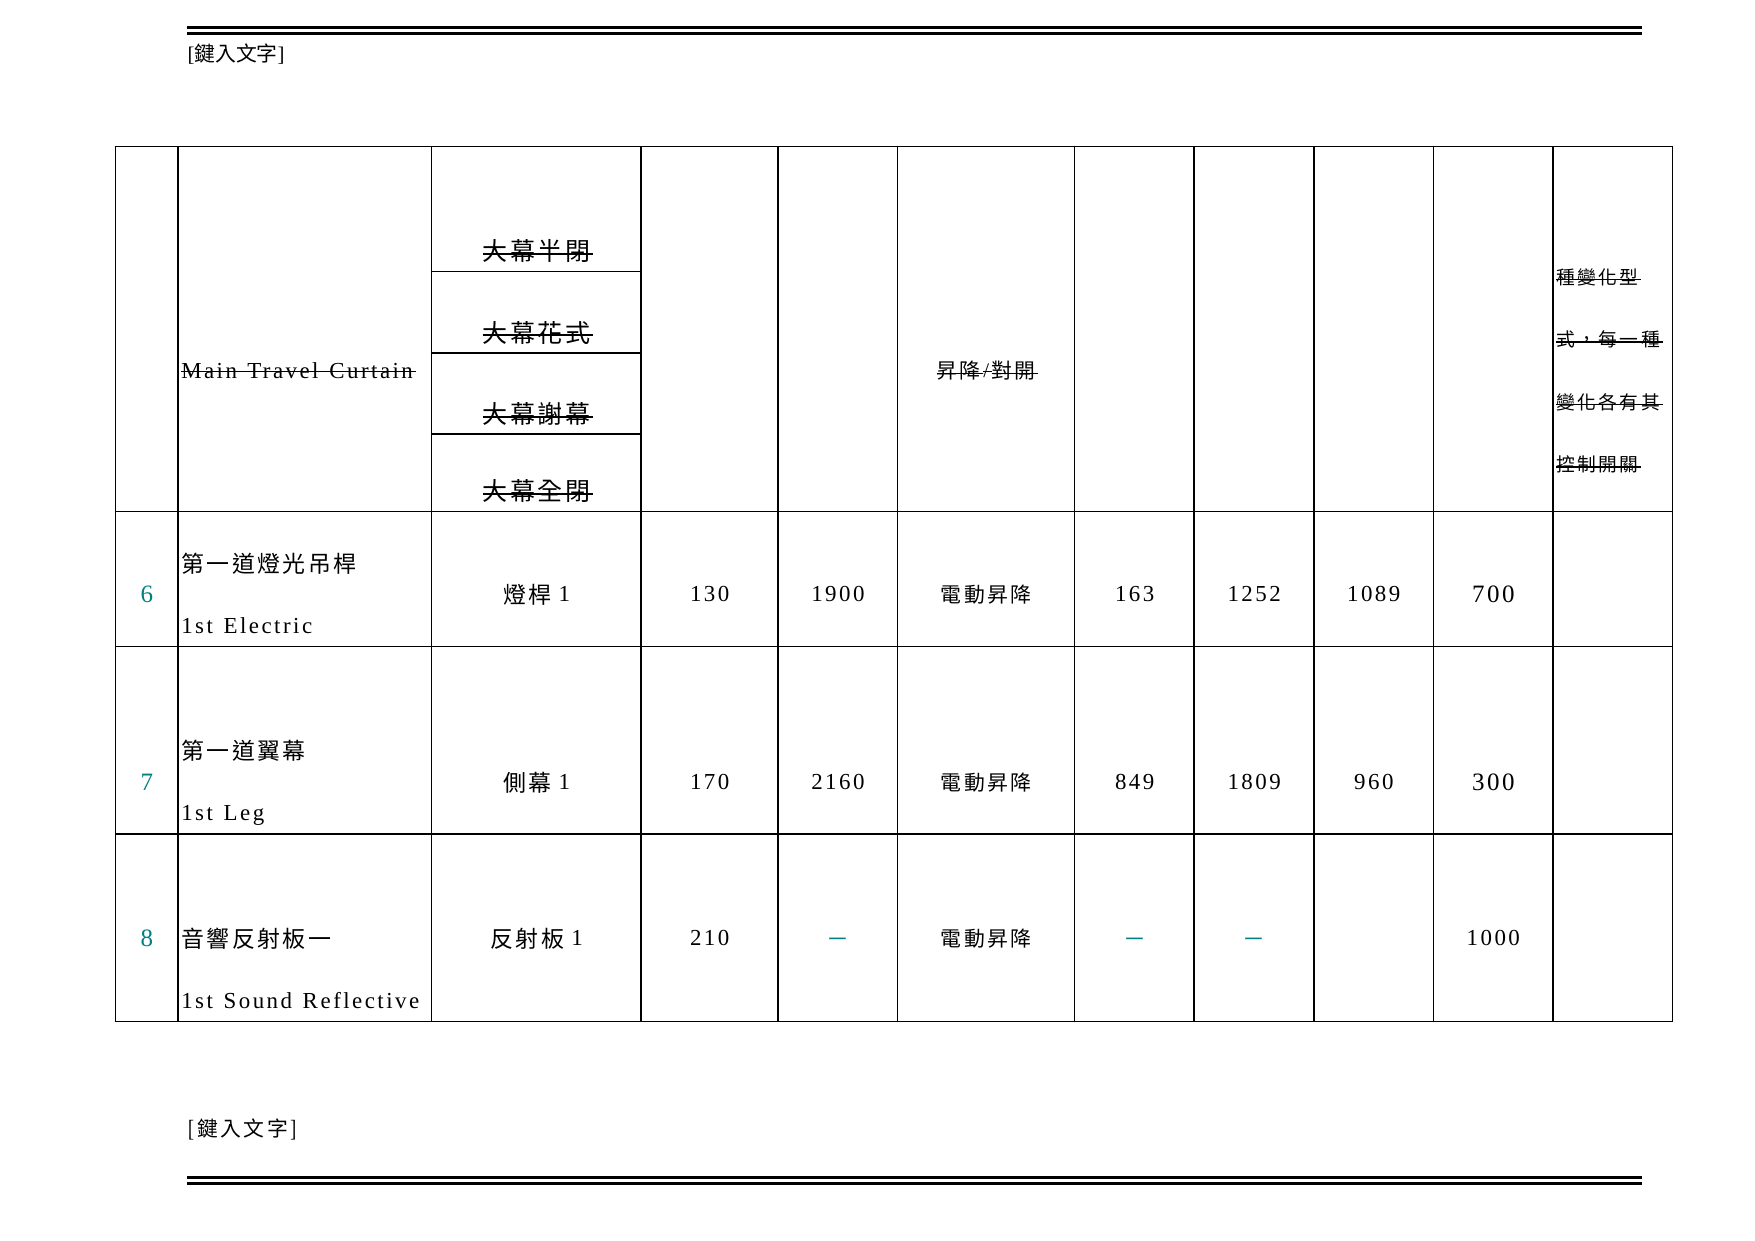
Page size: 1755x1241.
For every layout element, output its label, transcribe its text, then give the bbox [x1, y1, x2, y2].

table_cell 種變化型式，每一種變化各有其控制開關 [1554, 147, 1672, 511]
table_cell 側幕1 [432, 647, 640, 833]
table_cell 第一道翼幕 1st Leg [179, 647, 431, 833]
table_cell 大幕謝幕 [432, 354, 640, 433]
table_cell 700 [1434, 512, 1552, 646]
table_cell － [1434, 147, 1552, 511]
table_cell [1554, 835, 1672, 1021]
table_cell 849 [1075, 647, 1193, 833]
table_cell [1554, 647, 1672, 833]
table_cell [1554, 512, 1672, 646]
table_cell [1315, 835, 1433, 1021]
table_cell 163 [1075, 512, 1193, 646]
table_cell [642, 147, 777, 511]
table_cell 2160 [779, 647, 897, 833]
table_cell 音響反射板一 1st Sound Reflective [179, 835, 431, 1021]
table_cell 6 [116, 512, 177, 646]
table_cell － [779, 835, 897, 1021]
table_cell 昇降/對開 [898, 147, 1074, 511]
table_cell － [1195, 147, 1313, 511]
table_cell 燈桿1 [432, 512, 640, 646]
table_cell 1809 [1195, 647, 1313, 833]
table_cell 1000 [1434, 835, 1552, 1021]
table_cell 電動昇降 [898, 835, 1074, 1021]
table_cell 反射板1 [432, 835, 640, 1021]
table_cell － [1315, 147, 1433, 511]
table_cell 大幕全閉 [432, 435, 640, 511]
table_cell 1900 [779, 512, 897, 646]
table_cell 8 [116, 835, 177, 1021]
table_cell [779, 147, 897, 511]
table_cell 大幕花式 [432, 272, 640, 352]
table_cell Main Travel Curtain [179, 147, 431, 511]
table_cell 300 [1434, 647, 1552, 833]
table_cell 170 [642, 647, 777, 833]
table_cell 7 [116, 647, 177, 833]
table_cell [116, 147, 177, 511]
table_cell － [1075, 147, 1193, 511]
table_cell 960 [1315, 647, 1433, 833]
table_cell 1089 [1315, 512, 1433, 646]
table_cell 電動昇降 [898, 647, 1074, 833]
table_cell 210 [642, 835, 777, 1021]
table_cell 第一道燈光吊桿 1st Electric [179, 512, 431, 646]
table_cell － [1075, 835, 1193, 1021]
table_cell － [1195, 835, 1313, 1021]
table_cell 大幕半閉 [432, 147, 640, 271]
table_cell 1252 [1195, 512, 1313, 646]
table_cell 電動昇降 [898, 512, 1074, 646]
table_cell 130 [642, 512, 777, 646]
